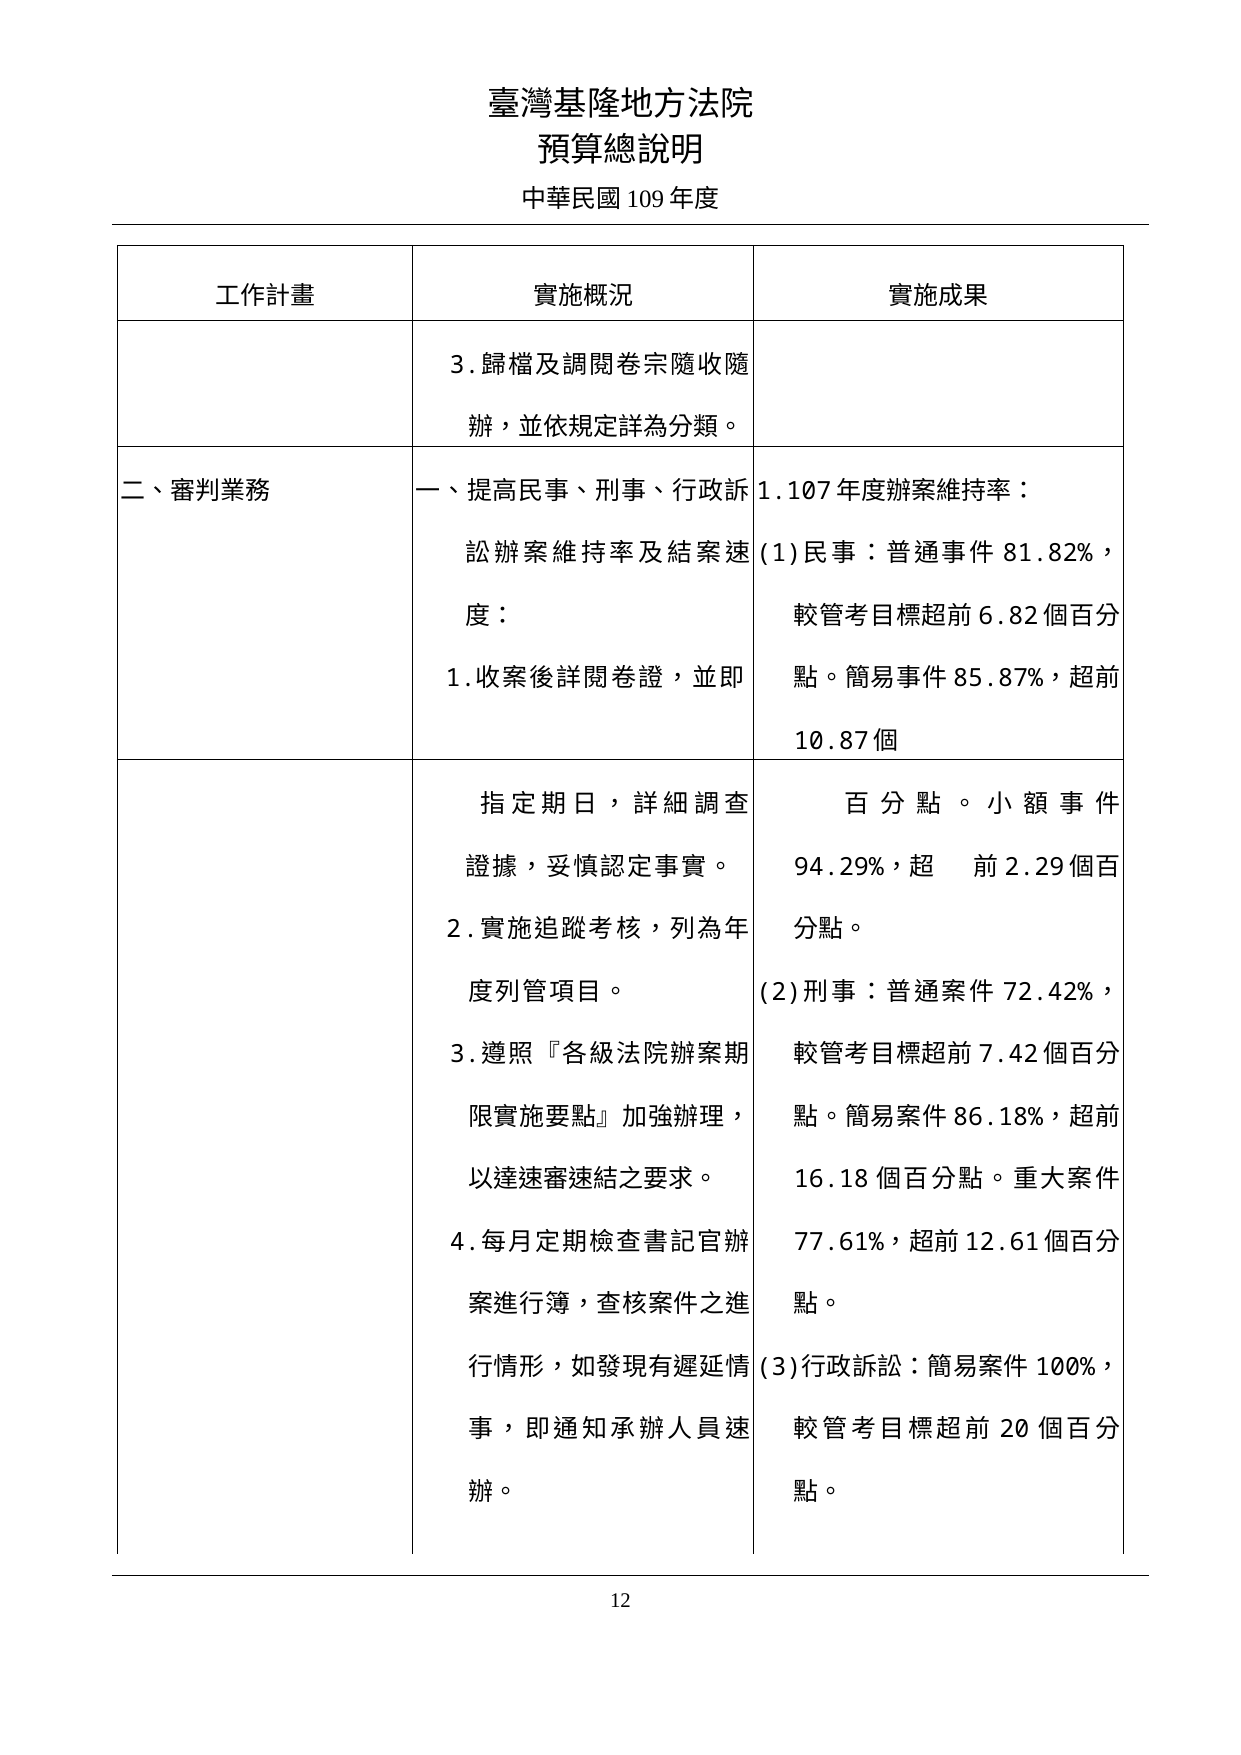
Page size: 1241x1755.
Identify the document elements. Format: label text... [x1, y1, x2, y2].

table_header 實施成果 [754, 246, 1123, 320]
table_cell 一、提高民事、刑事、行政訴訟辦案維持率及結案速度： 1.收案後詳閱卷證，並即 [413, 447, 753, 759]
table_cell 3.歸檔及調閱卷宗隨收隨辦，並依規定詳為分類。 [413, 321, 753, 446]
table_header 實施概況 [413, 246, 753, 320]
table_cell 二、審判業務 [118, 447, 412, 759]
table_cell 1.107年度辦案維持率： (1)民事：普通事件81.82%，較管考目標超前6.82個百分點。簡易事件85.87%，超前10.87個 [754, 447, 1123, 759]
table_cell 指定期日，詳細調查 證據，妥慎認定事實。 2.實施追蹤考核，列為年度列管項目。 3.遵照『各級法院辦案期限實施要點』加強辦理，以達速審速結之要求。 4.每月定期檢查書記官辦案進行簿，查核案件之進行情形，如發現有遲延情事，即通知承辦人員速辦。 [413, 760, 753, 1554]
table_cell [754, 321, 1123, 446]
table_cell [118, 321, 412, 446]
table_cell [118, 760, 412, 1554]
table_cell 百分點。小額事件94.29%，超 前2.29個百分點。 (2)刑事：普通案件72.42%，較管考目標超前7.42個百分點。簡易案件86.18%，超前16.18個百分點。重大案件77.61%，超前12.61個百分點。 (3)行政訴訟：簡易案件100%，較管考目標超前20個百分點。 [754, 760, 1123, 1554]
table_header 工作計畫 [118, 246, 412, 320]
